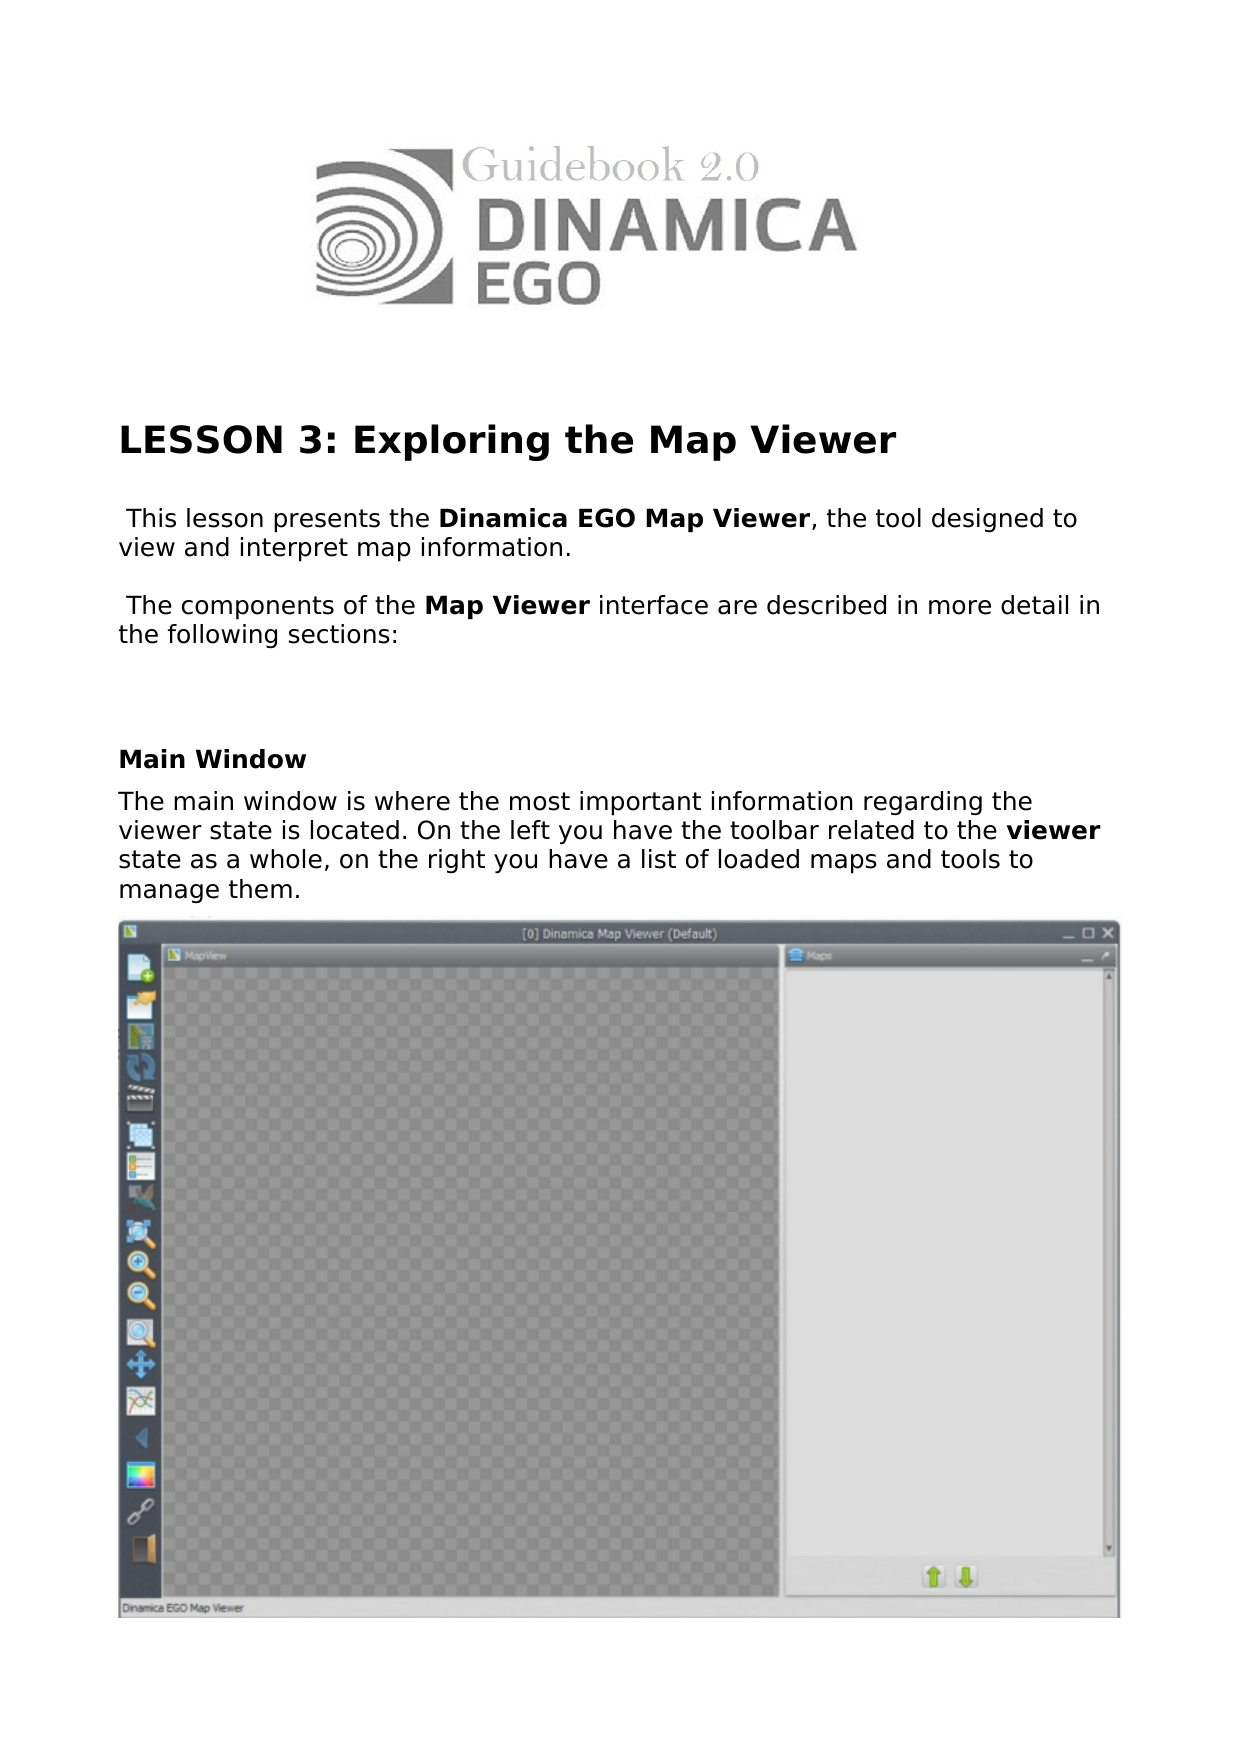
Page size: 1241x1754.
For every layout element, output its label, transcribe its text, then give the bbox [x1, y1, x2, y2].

picture [118, 916, 1123, 1618]
text This lesson presents the Dinamica EGO Map Viewer, the tool designed to view and interpret map information. The components of the Map Viewer interface are described in more detail in the following sections: [118, 475, 1122, 708]
subtitle LESSON 3: Exploring the Map Viewer [118, 419, 1122, 462]
text The main window is where the most important information regarding the viewer state is located. On the left you have the toolbar related to the viewer state as a whole, on the right you have a list of loaded maps and tools to manage them. [118, 787, 1122, 904]
subtitle Main Window [118, 746, 1122, 775]
picture [307, 118, 933, 323]
